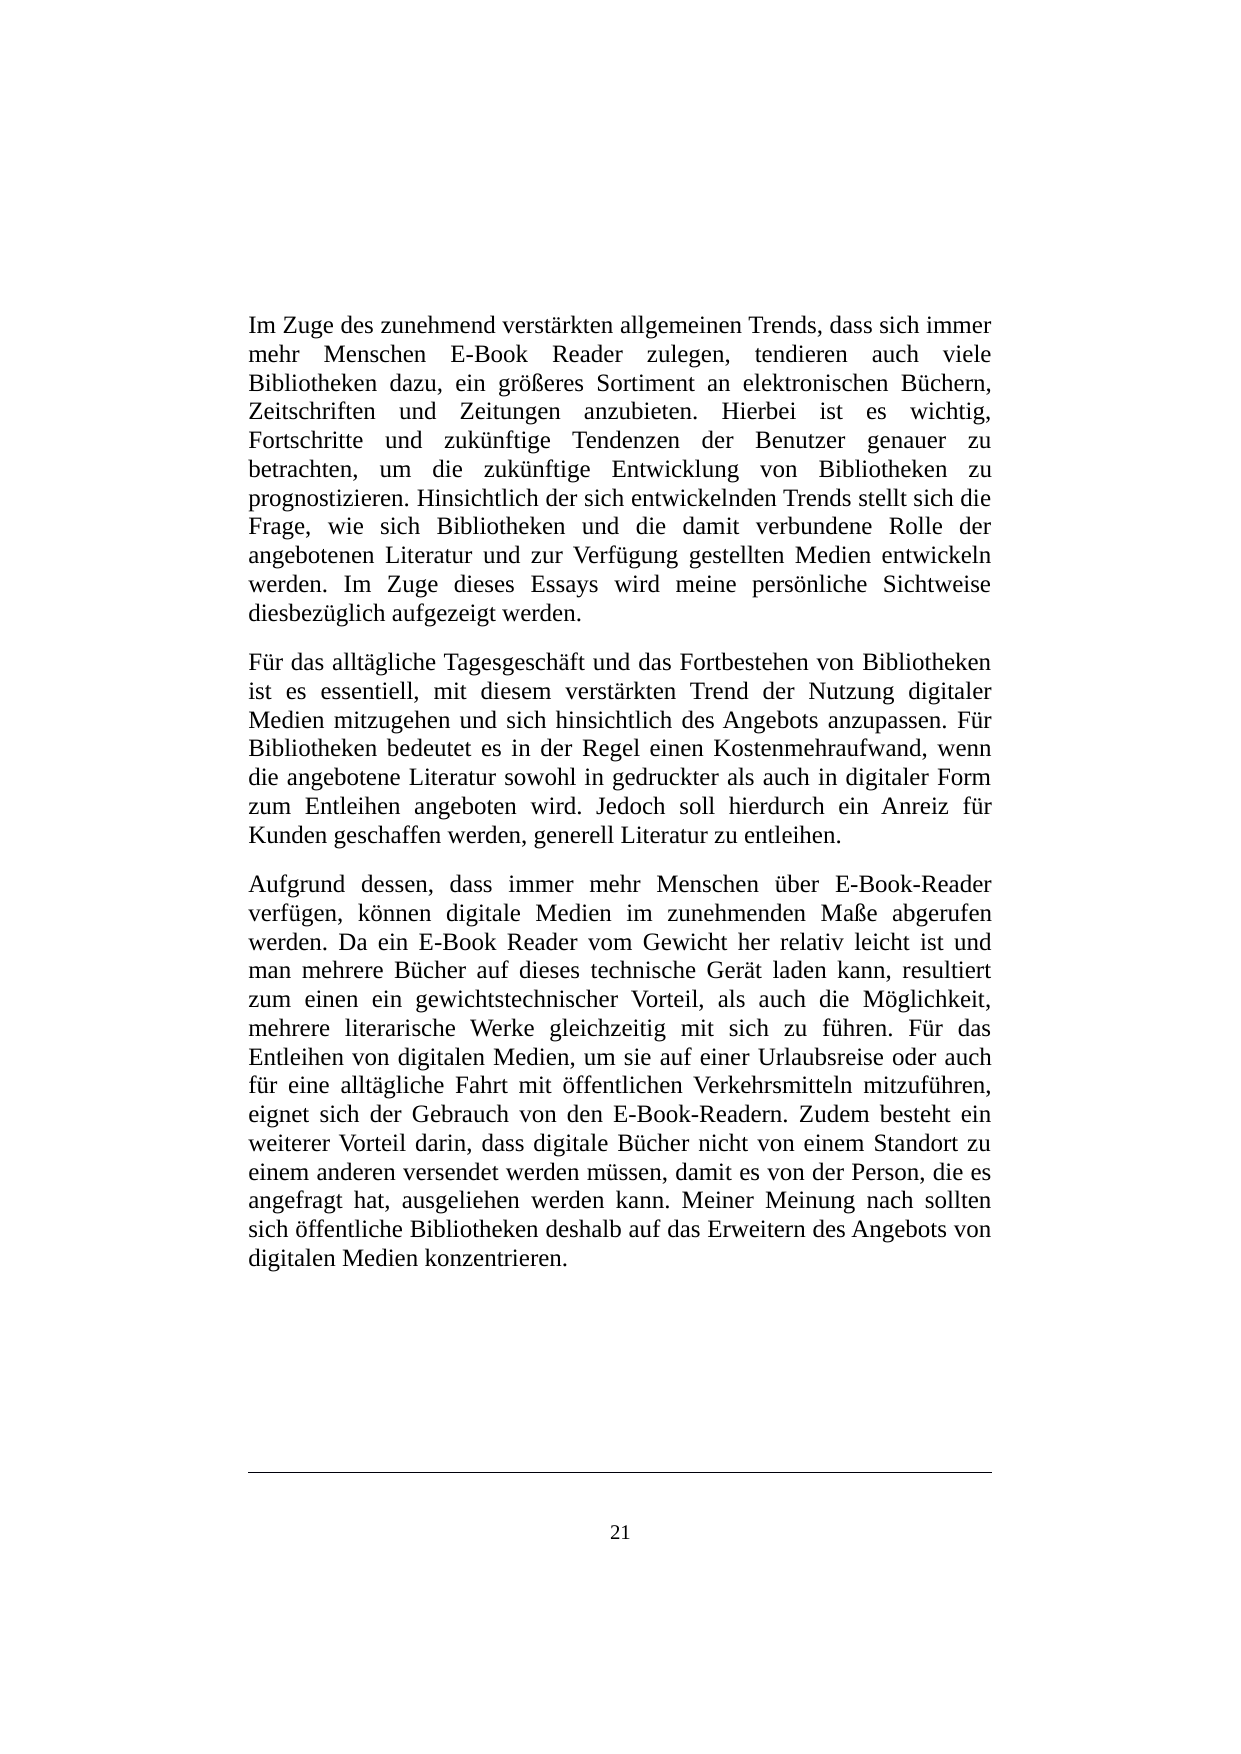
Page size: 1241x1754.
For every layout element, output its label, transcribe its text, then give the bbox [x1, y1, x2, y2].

text Für das alltägliche Tagesgeschäft und das Fortbestehen von Bibliotheken ist es essentiell, mit diesem verstärkten Trend der Nutzung digitaler Medien mitzugehen und sich hinsichtlich des Angebots anzupassen. Für Bibliotheken bedeutet es in der Regel einen Kostenmehraufwand, wenn die angebotene Literatur sowohl in gedruckter als auch in digitaler Form zum Entleihen angeboten wird. Jedoch soll hierdurch ein Anreiz für Kunden geschaffen werden, generell Literatur zu entleihen. [248, 647, 992, 848]
text Im Zuge des zunehmend verstärkten allgemeinen Trends, dass sich immer mehr Menschen E-Book Reader zulegen, tendieren auch viele Bibliotheken dazu, ein größeres Sortiment an elektronischen Büchern, Zeitschriften und Zeitungen anzubieten. Hierbei ist es wichtig, Fortschritte und zukünftige Tendenzen der Benutzer genauer zu betrachten, um die zukünftige Entwicklung von Bibliotheken zu prognostizieren. Hinsichtlich der sich entwickelnden Trends stellt sich die Frage, wie sich Bibliotheken und die damit verbundene Rolle der angebotenen Literatur und zur Verfügung gestellten Medien entwickeln werden. Im Zuge dieses Essays wird meine persönliche Sichtweise diesbezüglich aufgezeigt werden. [248, 310, 992, 626]
text Aufgrund dessen, dass immer mehr Menschen über E-Book-Reader verfügen, können digitale Medien im zunehmenden Maße abgerufen werden. Da ein E-Book Reader vom Gewicht her relativ leicht ist und man mehrere Bücher auf dieses technische Gerät laden kann, resultiert zum einen ein gewichtstechnischer Vorteil, als auch die Möglichkeit, mehrere literarische Werke gleichzeitig mit sich zu führen. Für das Entleihen von digitalen Medien, um sie auf einer Urlaubsreise oder auch für eine alltägliche Fahrt mit öffentlichen Verkehrsmitteln mitzuführen, eignet sich der Gebrauch von den E-Book-Readern. Zudem besteht ein weiterer Vorteil darin, dass digitale Bücher nicht von einem Standort zu einem anderen versendet werden müssen, damit es von der Person, die es angefragt hat, ausgeliehen werden kann. Meiner Meinung nach sollten sich öffentliche Bibliotheken deshalb auf das Erweitern des Angebots von digitalen Medien konzentrieren. [248, 869, 992, 1272]
